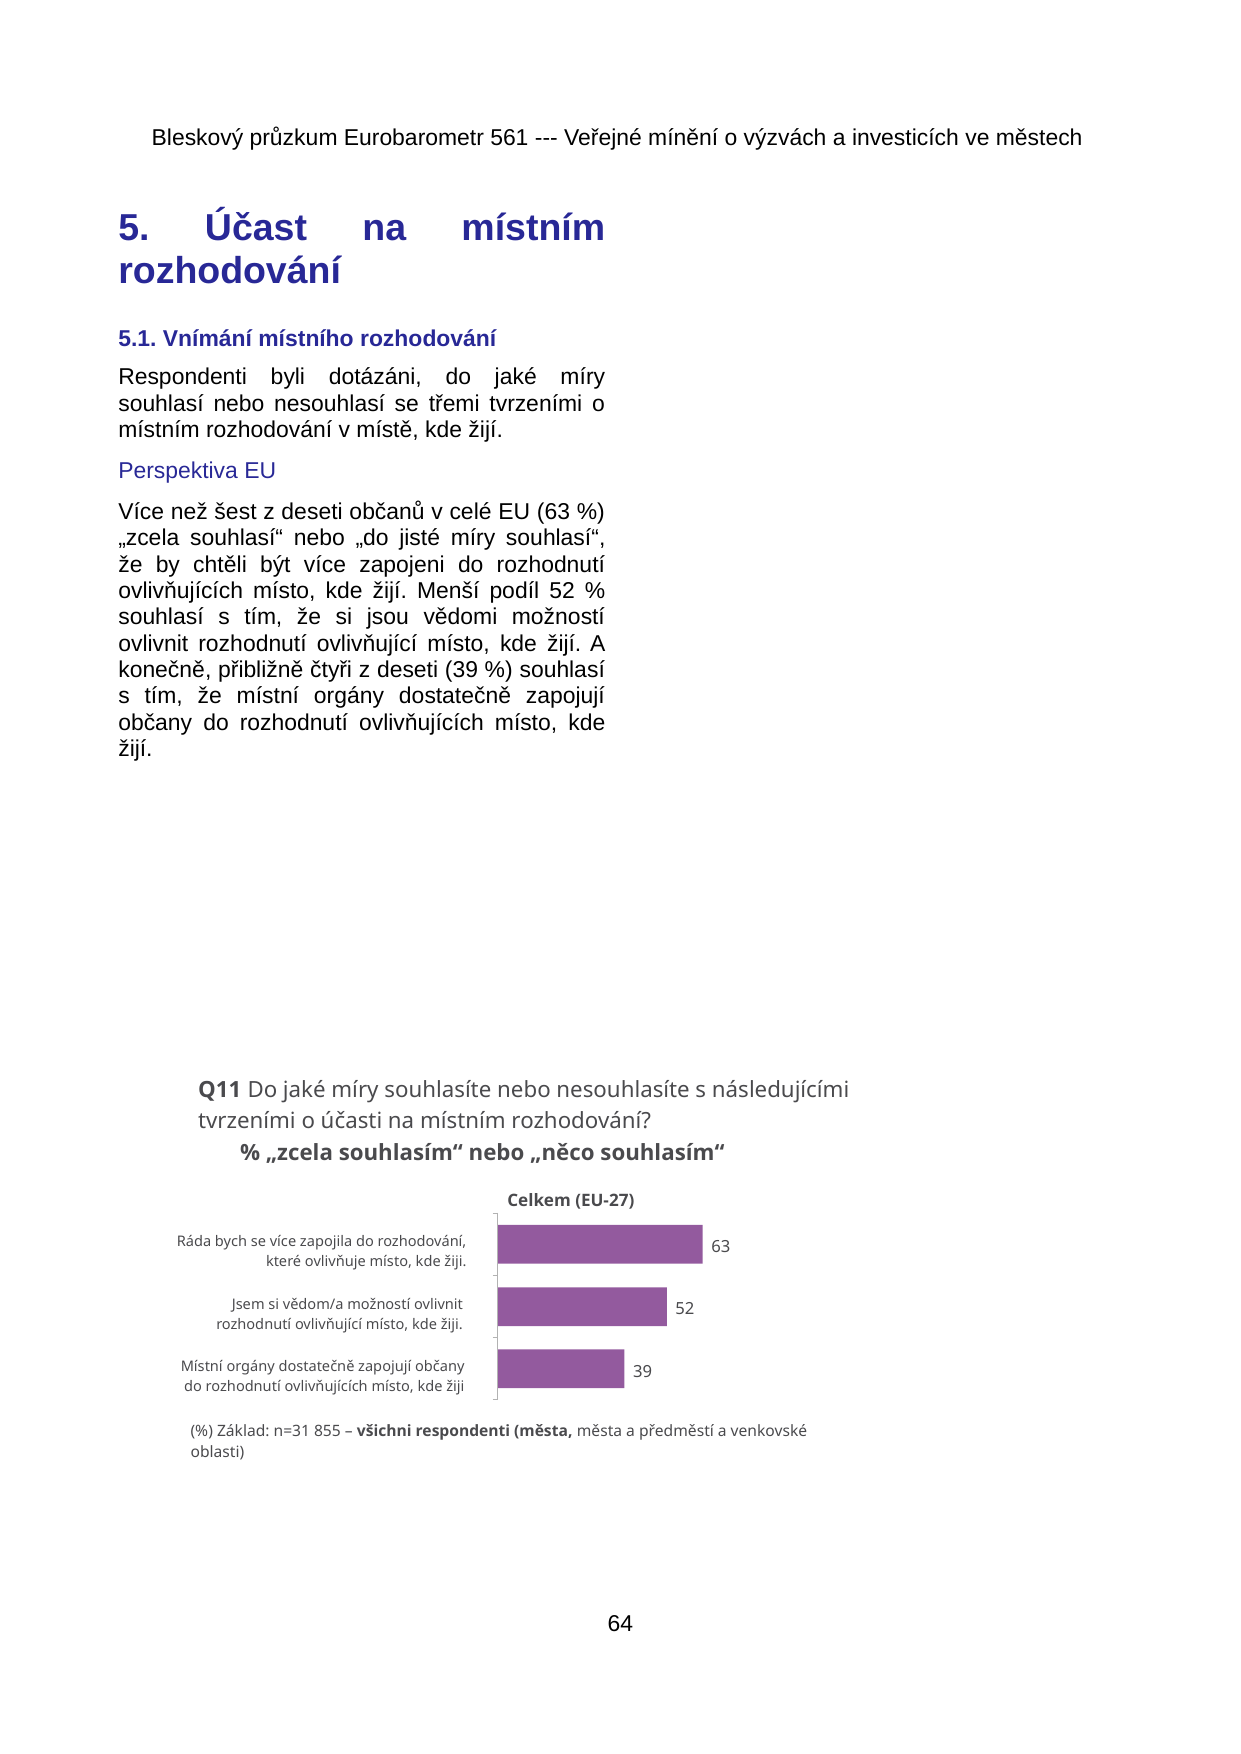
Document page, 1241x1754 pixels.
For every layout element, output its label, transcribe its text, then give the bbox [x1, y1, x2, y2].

text Více než šest z deseti občanů v celé EU (63 %) „zcela souhlasí“ nebo „do jisté míry souhlasí“, že by chtěli být více zapojeni do rozhodnutí ovlivňujících místo, kde žijí. Menší podíl 52 % souhlasí s tím, že si jsou vědomi možností ovlivnit rozhodnutí ovlivňující místo, kde žijí. A konečně, přibližně čtyři z deseti (39 %) souhlasí s tím, že místní orgány dostatečně zapojují občany do rozhodnutí ovlivňujících místo, kde žijí. [118, 498, 605, 761]
subtitle 5.1. Vnímání místního rozhodování [118, 324, 605, 351]
text Perspektiva EU [118, 457, 605, 483]
text Respondenti byli dotázáni, do jaké míry souhlasí nebo nesouhlasí se třemi tvrzeními o místním rozhodování v místě, kde žijí. [118, 363, 605, 442]
subtitle 5. Účast na místním rozhodování [118, 205, 605, 291]
